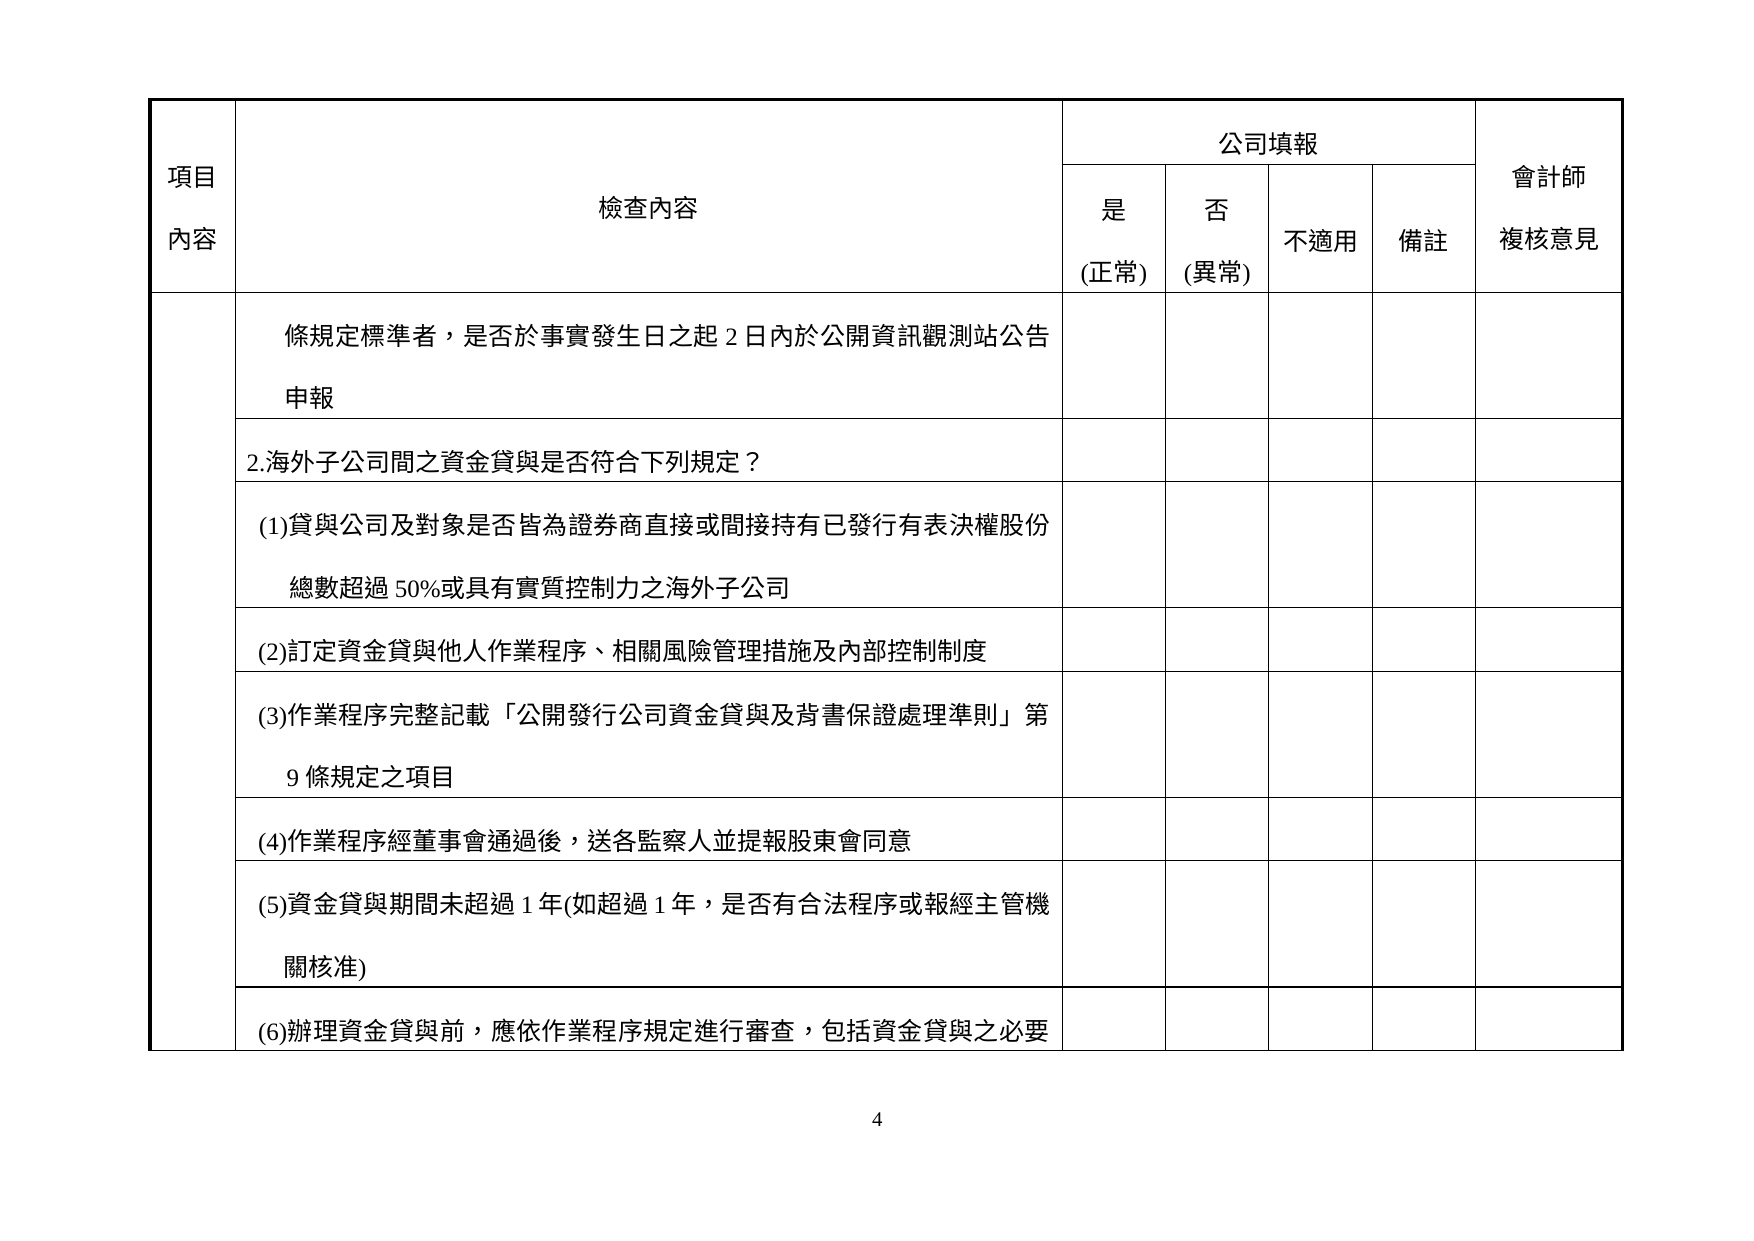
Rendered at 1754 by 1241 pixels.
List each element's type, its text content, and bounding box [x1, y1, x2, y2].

table_cell [1269, 988, 1372, 1050]
table_cell [1166, 798, 1268, 860]
table_cell [1063, 608, 1165, 671]
table_cell (3)作業程序完整記載「公開發行公司資金貸與及背書保證處理準則」第9 條規定之項目 [236, 672, 1062, 797]
table_cell 2.海外子公司間之資金貸與是否符合下列規定？ [236, 419, 1062, 481]
table_cell [1166, 672, 1268, 797]
table_header 會計師 複核意見 [1476, 101, 1621, 292]
table_cell 條規定標準者，是否於事實發生日之起2日內於公開資訊觀測站公告申報 [236, 293, 1062, 418]
table_cell [1269, 419, 1372, 481]
table_cell [1373, 482, 1475, 607]
table_cell [1476, 482, 1621, 607]
table_cell [1476, 419, 1621, 481]
table_cell [1373, 672, 1475, 797]
table_cell [1269, 861, 1372, 986]
table_cell [1269, 482, 1372, 607]
table_cell 不適用 [1269, 165, 1372, 292]
table_cell [1063, 293, 1165, 418]
table_cell (6)辦理資金貸與前，應依作業程序規定進行審查，包括資金貸與之必要 [236, 988, 1062, 1050]
table_cell 否 (異常) [1166, 165, 1268, 292]
table_cell [1166, 988, 1268, 1050]
table_cell [1373, 798, 1475, 860]
table_cell [1476, 608, 1621, 671]
table_cell (5)資金貸與期間未超過1年(如超過1年，是否有合法程序或報經主管機關核准) [236, 861, 1062, 986]
table_cell [1063, 419, 1165, 481]
table_cell [1373, 608, 1475, 671]
table_cell [1269, 798, 1372, 860]
table_cell [1476, 672, 1621, 797]
table_cell [1476, 988, 1621, 1050]
table_cell 是 (正常) [1063, 165, 1165, 292]
table_cell [1373, 419, 1475, 481]
table_cell [1063, 988, 1165, 1050]
table_cell (2)訂定資金貸與他人作業程序、相關風險管理措施及內部控制制度 [236, 608, 1062, 671]
table_cell [1269, 672, 1372, 797]
table_cell [1166, 608, 1268, 671]
table_cell [1476, 293, 1621, 418]
table_cell [1063, 482, 1165, 607]
table_cell [1166, 861, 1268, 986]
table_cell [1063, 861, 1165, 986]
table_cell [1269, 608, 1372, 671]
table_cell [152, 293, 235, 1050]
table_cell [1373, 861, 1475, 986]
table_cell 備註 [1373, 165, 1475, 292]
table_cell [1166, 419, 1268, 481]
table_cell [1166, 482, 1268, 607]
table_cell [1373, 293, 1475, 418]
table_header 檢查內容 [236, 101, 1062, 292]
table_cell (1)貸與公司及對象是否皆為證券商直接或間接持有已發行有表決權股份總數超過50%或具有實質控制力之海外子公司 [236, 482, 1062, 607]
table_header 公司填報 [1063, 101, 1475, 163]
table_cell (4)作業程序經董事會通過後，送各監察人並提報股東會同意 [236, 798, 1062, 860]
table_cell [1373, 988, 1475, 1050]
table_cell [1063, 798, 1165, 860]
table_cell [1476, 798, 1621, 860]
table_cell [1166, 293, 1268, 418]
table_header 項目 內容 [152, 101, 235, 292]
table_cell [1269, 293, 1372, 418]
table_cell [1063, 672, 1165, 797]
table_cell [1476, 861, 1621, 986]
